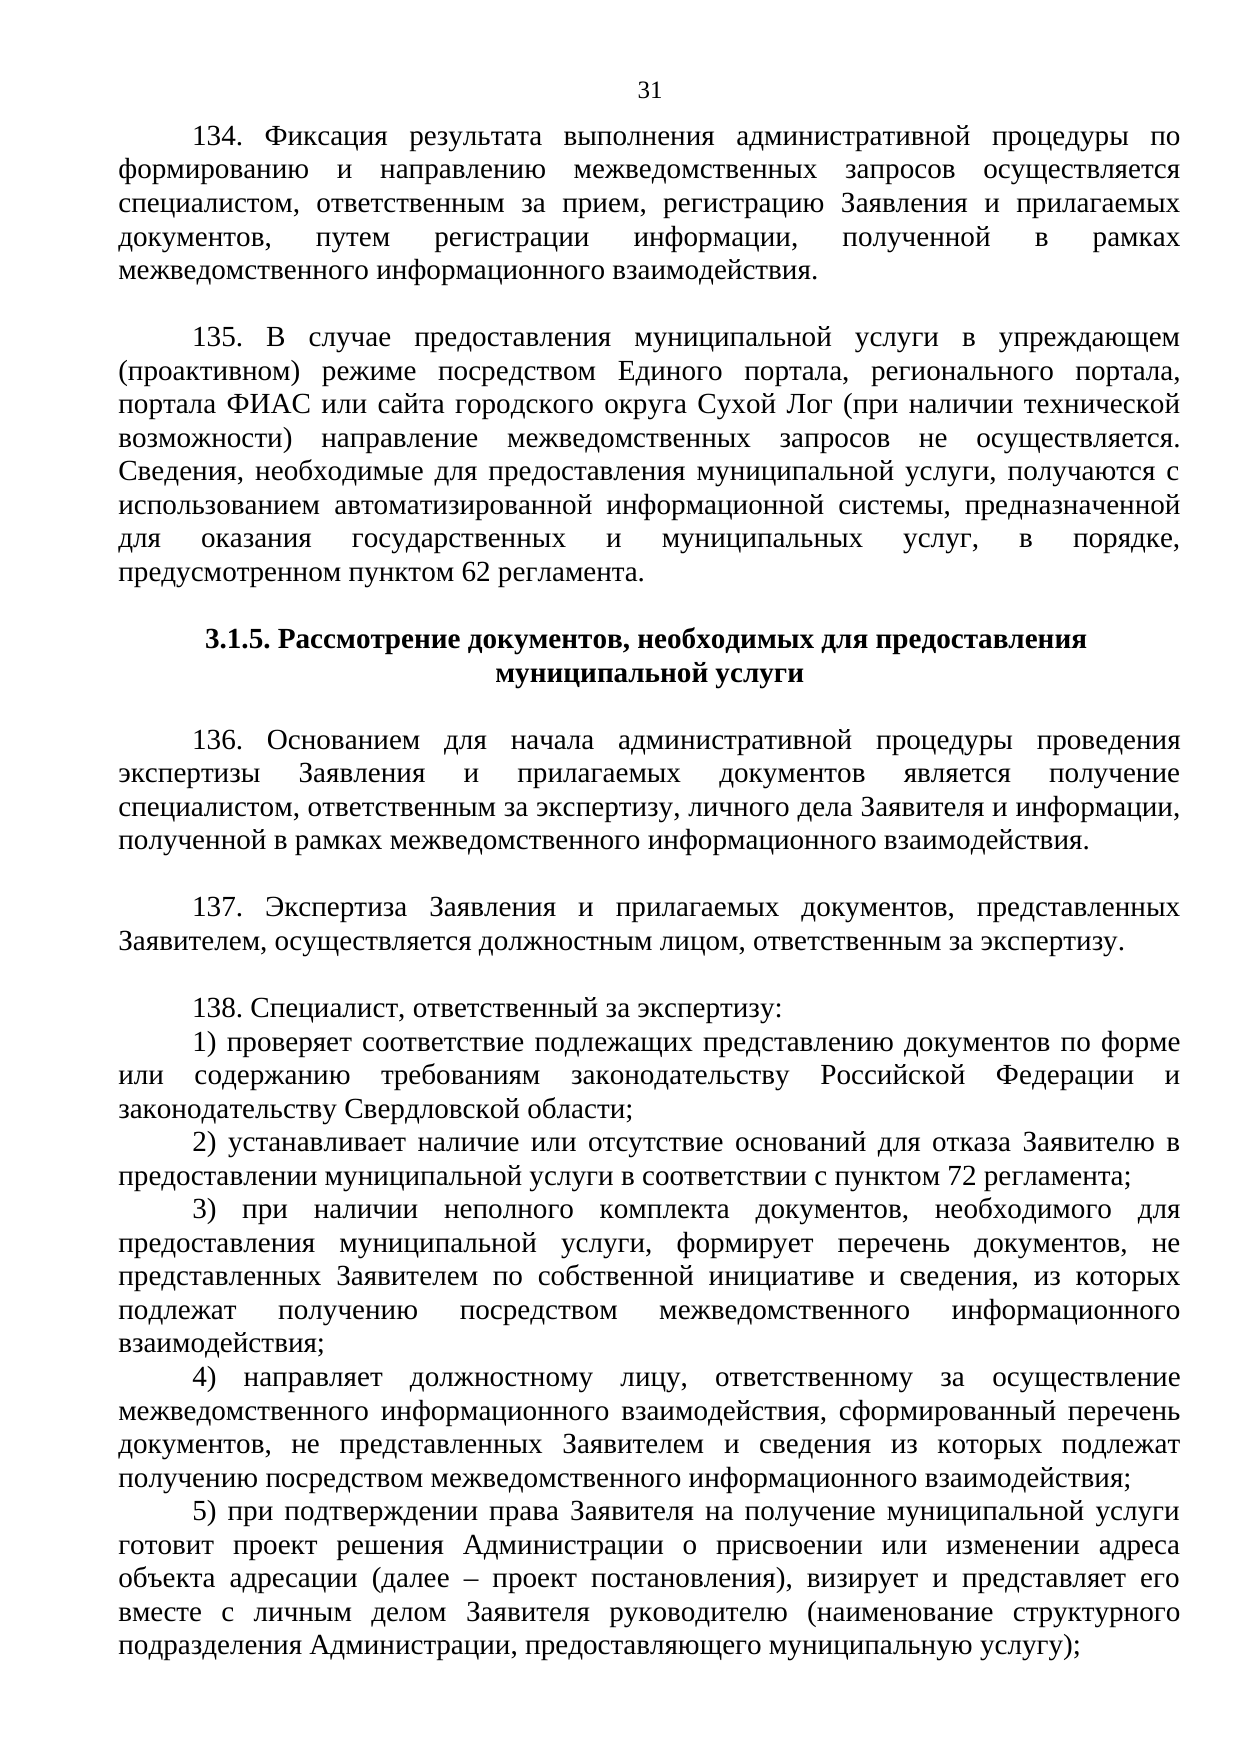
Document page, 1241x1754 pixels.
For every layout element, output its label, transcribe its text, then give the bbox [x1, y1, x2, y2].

text 5) при подтверждении права Заявителя на получение муниципальной услуги готовит проект решения Администрации о присвоении или изменении адреса объекта адресации (далее – проект постановления), визирует и представляет его вместе с личным делом Заявителя руководителю (наименование структурного подразделения Администрации, предоставляющего муниципальную услугу); [118, 1493, 1181, 1661]
text муниципальной услуги [118, 655, 1181, 688]
text 136. Основанием для начала административной процедуры проведения экспертизы Заявления и прилагаемых документов является получение специалистом, ответственным за экспертизу, личного дела Заявителя и информации, полученной в рамках межведомственного информационного взаимодействия. [118, 722, 1181, 856]
text 2) устанавливает наличие или отсутствие оснований для отказа Заявителю в предоставлении муниципальной услуги в соответствии с пунктом 72 регламента; [118, 1124, 1181, 1191]
text 3.1.5. Рассмотрение документов, необходимых для предоставления [118, 621, 1181, 655]
text 137. Экспертиза Заявления и прилагаемых документов, представленных Заявителем, осуществляется должностным лицом, ответственным за экспертизу. [118, 889, 1181, 957]
text 1) проверяет соответствие подлежащих представлению документов по форме или содержанию требованиям законодательству Российской Федерации и законодательству Свердловской области; [118, 1024, 1181, 1124]
text 3) при наличии неполного комплекта документов, необходимого для предоставления муниципальной услуги, формирует перечень документов, не представленных Заявителем по собственной инициативе и сведения, из которых подлежат получению посредством межведомственного информационного взаимодействия; [118, 1191, 1181, 1359]
text 4) направляет должностному лицу, ответственному за осуществление межведомственного информационного взаимодействия, сформированный перечень документов, не представленных Заявителем и сведения из которых подлежат получению посредством межведомственного информационного взаимодействия; [118, 1359, 1181, 1493]
text 134. Фиксация результата выполнения административной процедуры по формированию и направлению межведомственных запросов осуществляется специалистом, ответственным за прием, регистрацию Заявления и прилагаемых документов, путем регистрации информации, полученной в рамках межведомственного информационного взаимодействия. [118, 118, 1181, 286]
text 138. Специалист, ответственный за экспертизу: [118, 990, 1181, 1024]
text 135. В случае предоставления муниципальной услуги в упреждающем (проактивном) режиме посредством Единого портала, регионального портала, портала ФИАС или сайта городского округа Сухой Лог (при наличии технической возможности) направление межведомственных запросов не осуществляется. Сведения, необходимые для предоставления муниципальной услуги, получаются с использованием автоматизированной информационной системы, предназначенной для оказания государственных и муниципальных услуг, в порядке, предусмотренном пунктом 62 регламента. [118, 319, 1181, 588]
